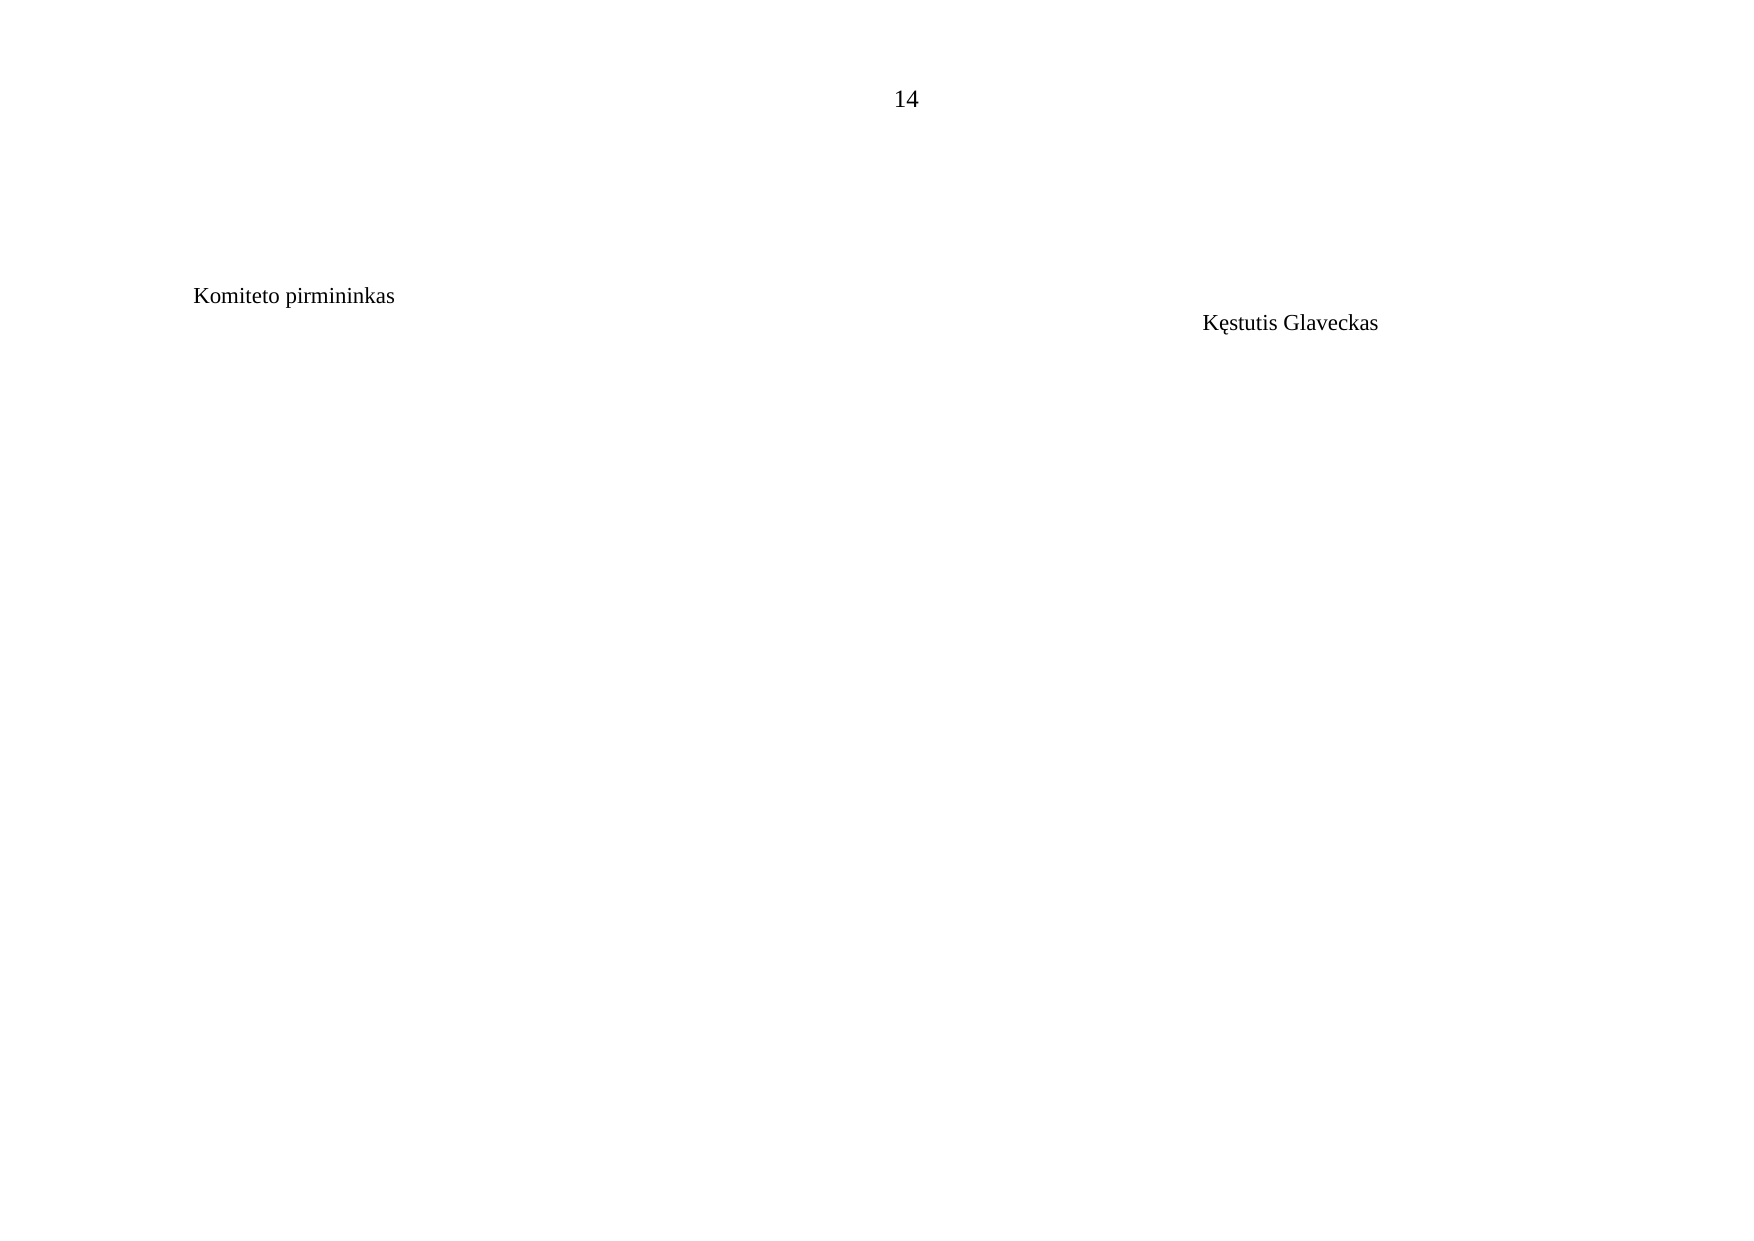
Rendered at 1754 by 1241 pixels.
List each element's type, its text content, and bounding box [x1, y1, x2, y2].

text Komiteto pirmininkas [118, 282, 1694, 309]
text Kęstutis Glaveckas [1093, 309, 1694, 335]
